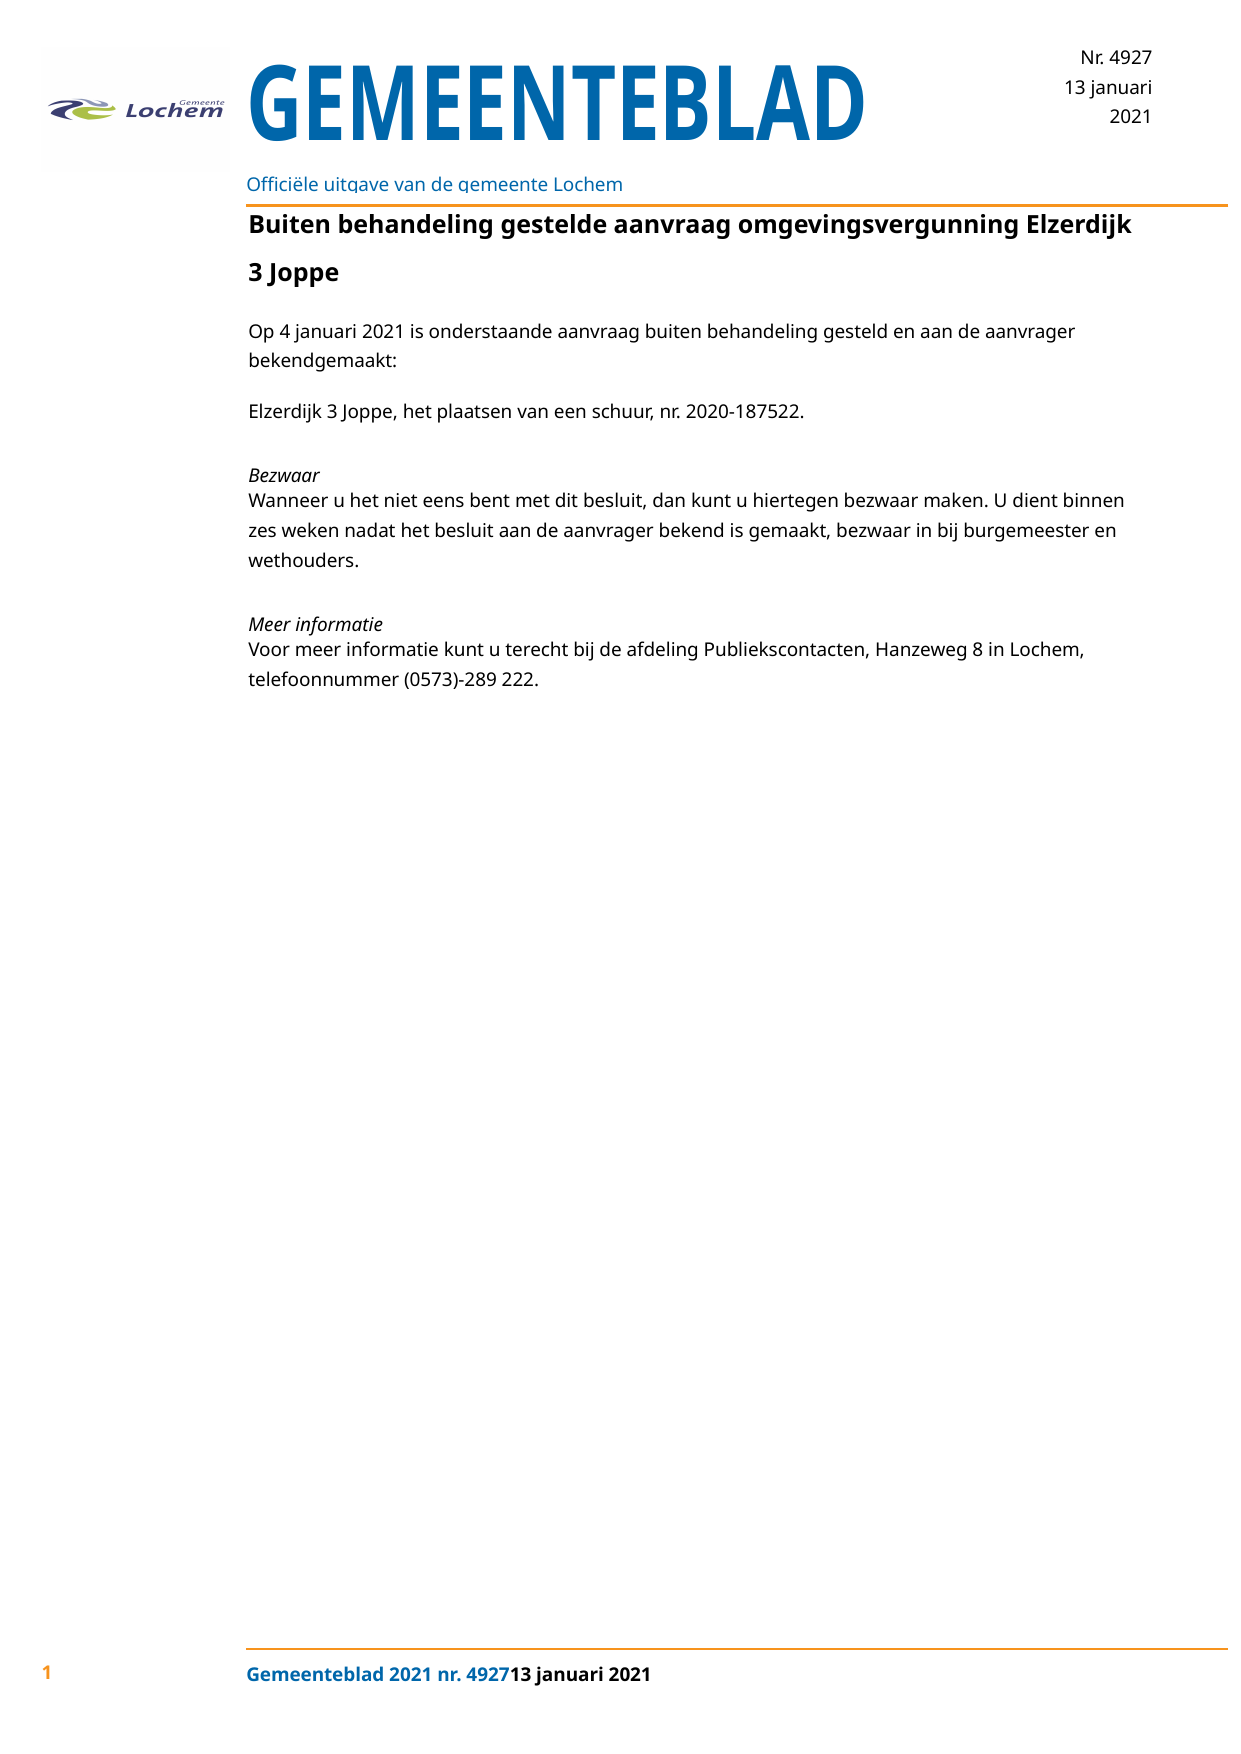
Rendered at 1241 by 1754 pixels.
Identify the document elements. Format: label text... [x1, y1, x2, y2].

text Elzerdijk 3 Joppe, het plaatsen van een schuur, nr. 2020-187522. [248, 398, 1152, 424]
text Bezwaar [248, 462, 1152, 488]
text Op 4 januari 2021 is onderstaande aanvraag buiten behandeling gesteld en aan de aanvrager bekendgemaakt: [248, 318, 1152, 373]
text Buiten behandeling gestelde aanvraag omgevingsvergunning Elzerdijk 3 Joppe [248, 207, 1152, 288]
picture [41, 47, 231, 172]
text Meer informatie [248, 611, 1152, 636]
text Voor meer informatie kunt u terecht bij de afdeling Publiekscontacten, Hanzeweg 8 in Lochem, telefoonnummer (0573)-289 222. [248, 636, 1152, 692]
text Wanneer u het niet eens bent met dit besluit, dan kunt u hiertegen bezwaar maken. U dient binnen zes weken nadat het besluit aan de aanvrager bekend is gemaakt, bezwaar in bij burgemeester en wethouders. [248, 488, 1152, 572]
